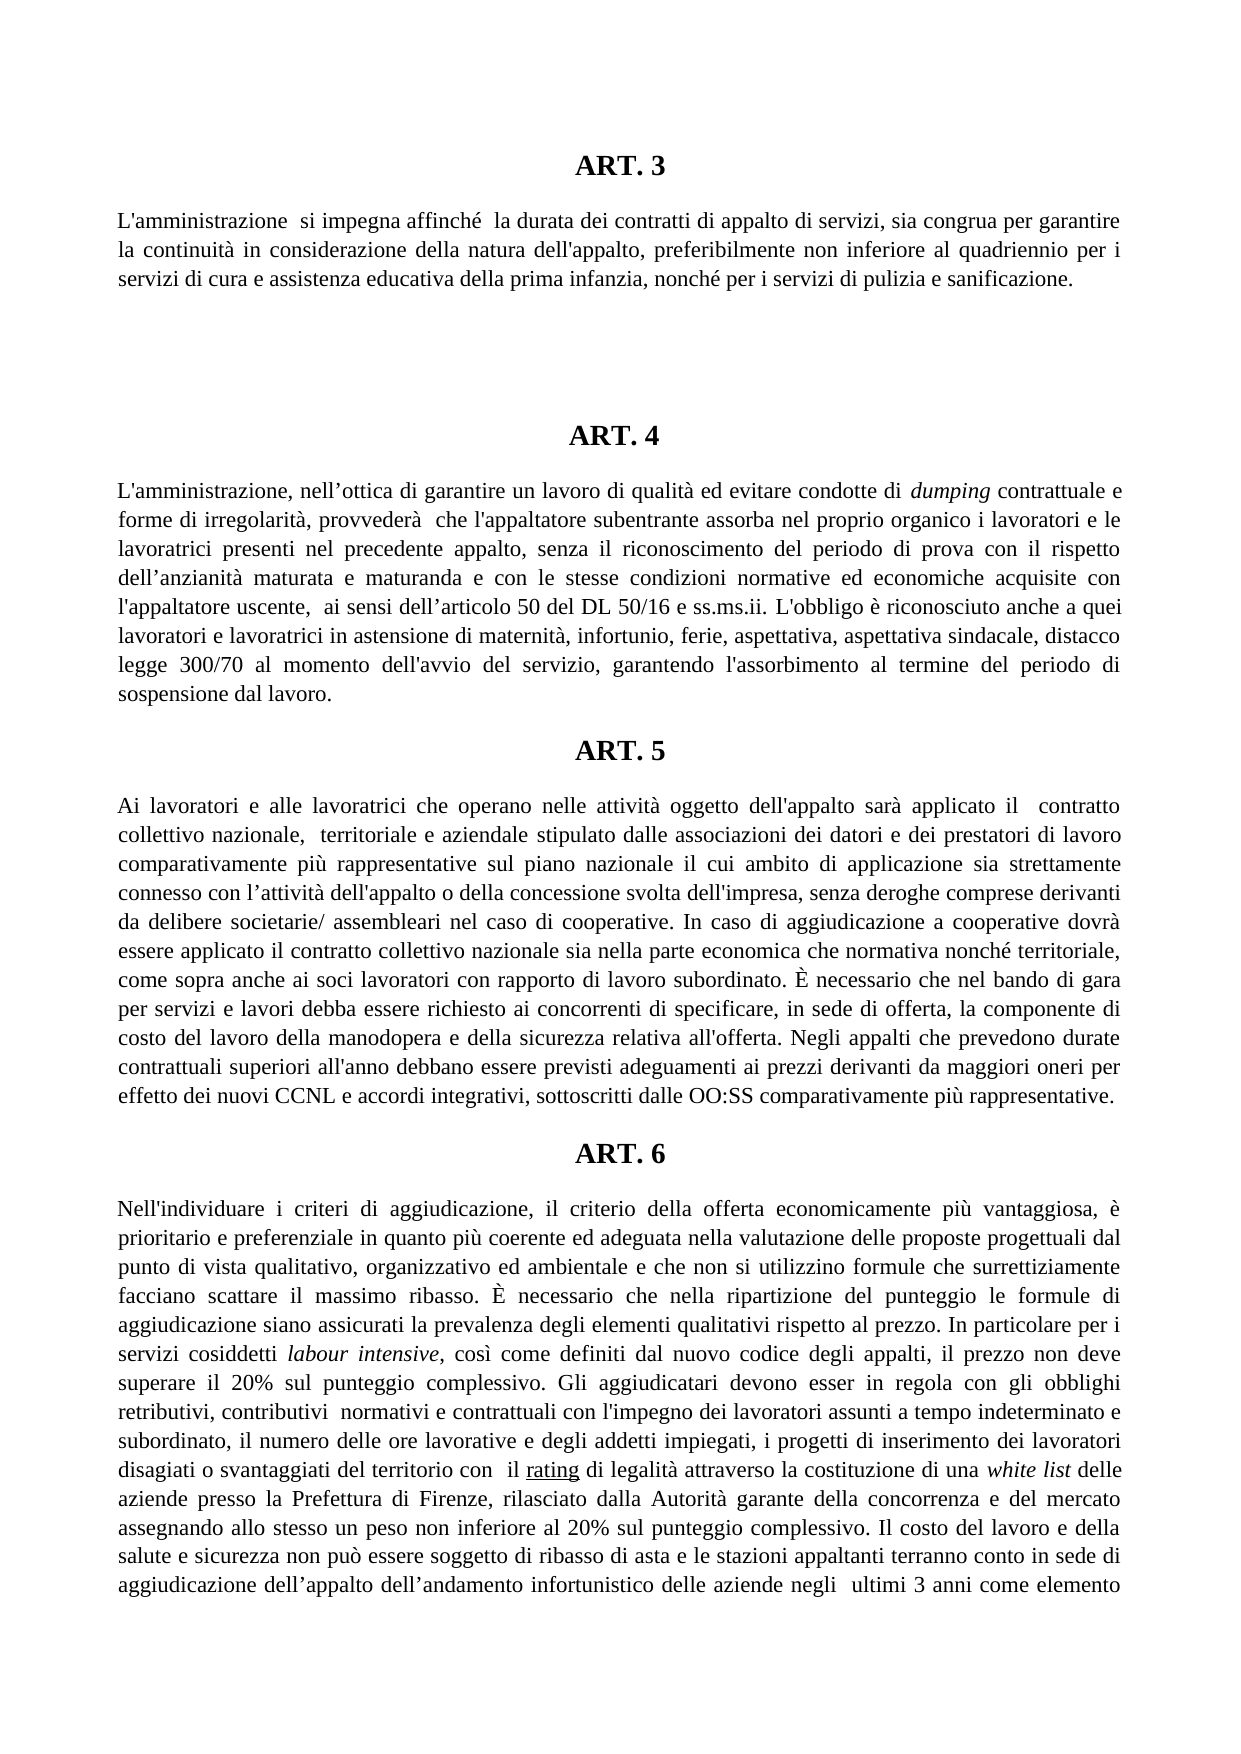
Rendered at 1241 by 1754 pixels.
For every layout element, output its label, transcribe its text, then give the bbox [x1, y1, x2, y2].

text L'amministrazione si impegna affinché la durata dei contratti di appalto di servizi, sia congrua per garantire la continuità in considerazione della natura dell'appalto, preferibilmente non inferiore al quadriennio per i servizi di cura e assistenza educativa della prima infanzia, nonché per i servizi di pulizia e sanificazione. [117, 207, 1122, 292]
subtitle ART. 5 [118, 733, 1121, 767]
subtitle ART. 3 [118, 148, 1121, 182]
subtitle ART. 4 [118, 418, 1117, 451]
text Nell'individuare i criteri di aggiudicazione, il criterio della offerta economicamente più vantaggiosa, è prioritario e preferenziale in quanto più coerente ed adeguata nella valutazione delle proposte progettuali dal punto di vista qualitativo, organizzativo ed ambientale e che non si utilizzino formule che surrettiziamente facciano scattare il massimo ribasso. È necessario che nella ripartizione del punteggio le formule di aggiudicazione siano assicurati la prevalenza degli elementi qualitativi rispetto al prezzo. In particolare per i servizi cosiddetti labour intensive, così come definiti dal nuovo codice degli appalti, il prezzo non deve superare il 20% sul punteggio complessivo. Gli aggiudicatari devono esser in regola con gli obblighi retributivi, contributivi normativi e contrattuali con l'impegno dei lavoratori assunti a tempo indeterminato e subordinato, il numero delle ore lavorative e degli addetti impiegati, i progetti di inserimento dei lavoratori disagiati o svantaggiati del territorio con il rating di legalità attraverso la costituzione di una white list delle aziende presso la Prefettura di Firenze, rilasciato dalla Autorità garante della concorrenza e del mercato assegnando allo stesso un peso non inferiore al 20% sul punteggio complessivo. Il costo del lavoro e della salute e sicurezza non può essere soggetto di ribasso di asta e le stazioni appaltanti terranno conto in sede di aggiudicazione dell’appalto dell’andamento infortunistico delle aziende negli ultimi 3 anni come elemento [117, 1195, 1122, 1598]
text Ai lavoratori e alle lavoratrici che operano nelle attività oggetto dell'appalto sarà applicato il contratto collettivo nazionale, territoriale e aziendale stipulato dalle associazioni dei datori e dei prestatori di lavoro comparativamente più rappresentative sul piano nazionale il cui ambito di applicazione sia strettamente connesso con l’attività dell'appalto o della concessione svolta dell'impresa, senza deroghe comprese derivanti da delibere societarie/ assembleari nel caso di cooperative. In caso di aggiudicazione a cooperative dovrà essere applicato il contratto collettivo nazionale sia nella parte economica che normativa nonché territoriale, come sopra anche ai soci lavoratori con rapporto di lavoro subordinato. È necessario che nel bando di gara per servizi e lavori debba essere richiesto ai concorrenti di specificare, in sede di offerta, la componente di costo del lavoro della manodopera e della sicurezza relativa all'offerta. Negli appalti che prevedono durate contrattuali superiori all'anno debbano essere previsti adeguamenti ai prezzi derivanti da maggiori oneri per effetto dei nuovi CCNL e accordi integrativi, sottoscritti dalle OO:SS comparativamente più rappresentative. [117, 792, 1122, 1108]
subtitle ART. 6 [118, 1136, 1121, 1169]
text L'amministrazione, nell’ottica di garantire un lavoro di qualità ed evitare condotte di dumping contrattuale e forme di irregolarità, provvederà che l'appaltatore subentrante assorba nel proprio organico i lavoratori e le lavoratrici presenti nel precedente appalto, senza il riconoscimento del periodo di prova con il rispetto dell’anzianità maturata e maturanda e con le stesse condizioni normative ed economiche acquisite con l'appaltatore uscente, ai sensi dell’articolo 50 del DL 50/16 e ss.ms.ii. L'obbligo è riconosciuto anche a quei lavoratori e lavoratrici in astensione di maternità, infortunio, ferie, aspettativa, aspettativa sindacale, distacco legge 300/70 al momento dell'avvio del servizio, garantendo l'assorbimento al termine del periodo di sospensione dal lavoro. [117, 477, 1122, 706]
